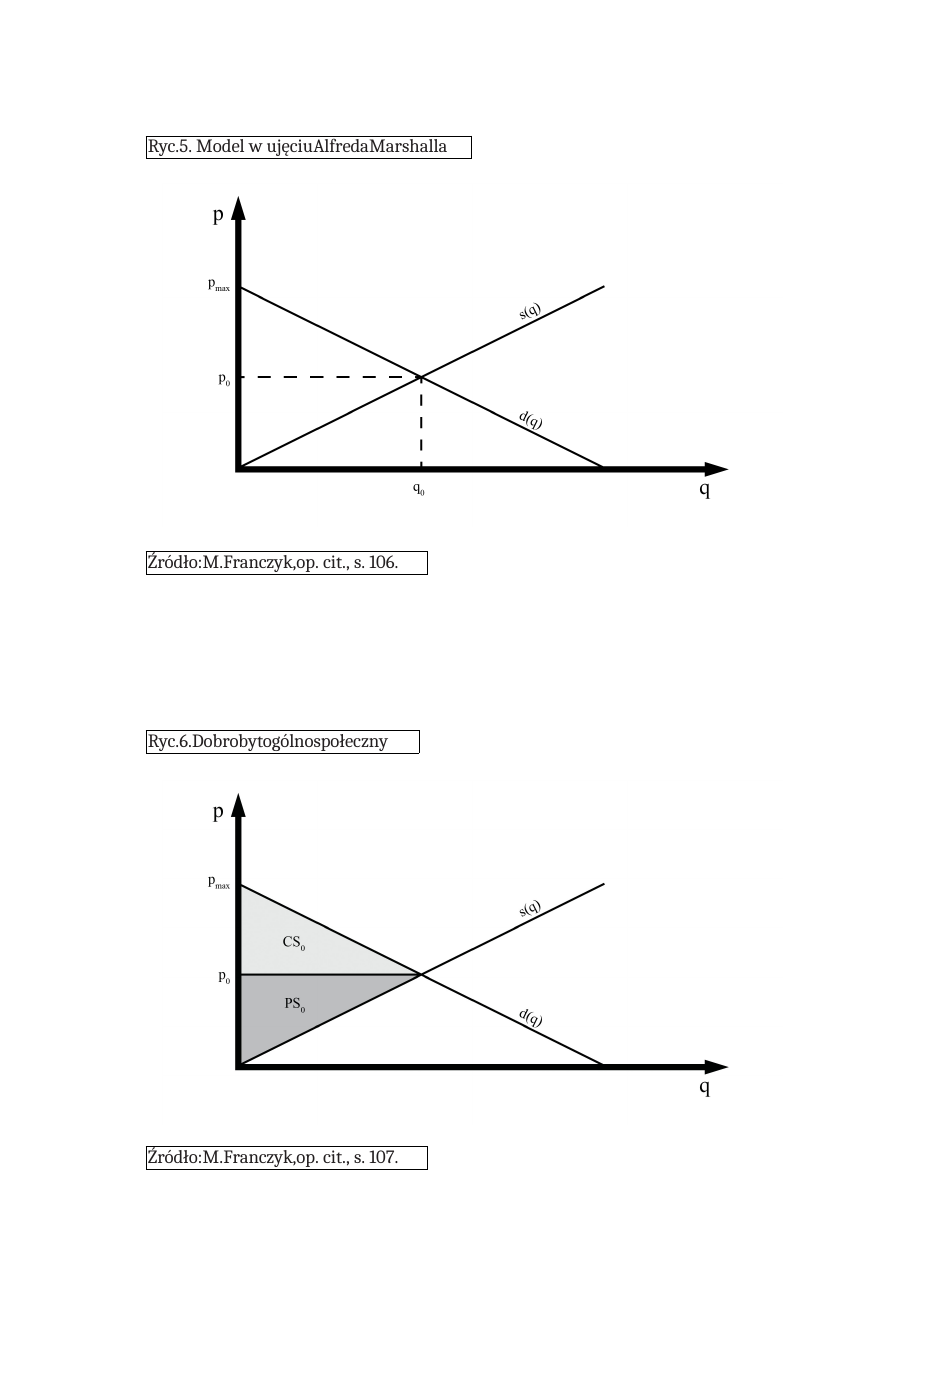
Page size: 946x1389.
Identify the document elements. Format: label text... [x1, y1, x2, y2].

picture [162, 183, 783, 527]
text Źródło:M.Franczyk,op. cit., s. 107. [148, 1147, 427, 1167]
picture [162, 780, 783, 1125]
text Ryc.6.Dobrobytogólnospołeczny [148, 731, 419, 752]
text Źródło:M.Franczyk,op. cit., s. 106. [148, 552, 427, 573]
text Ryc.5. Model w ujęciuAlfredaMarshalla [148, 137, 471, 157]
